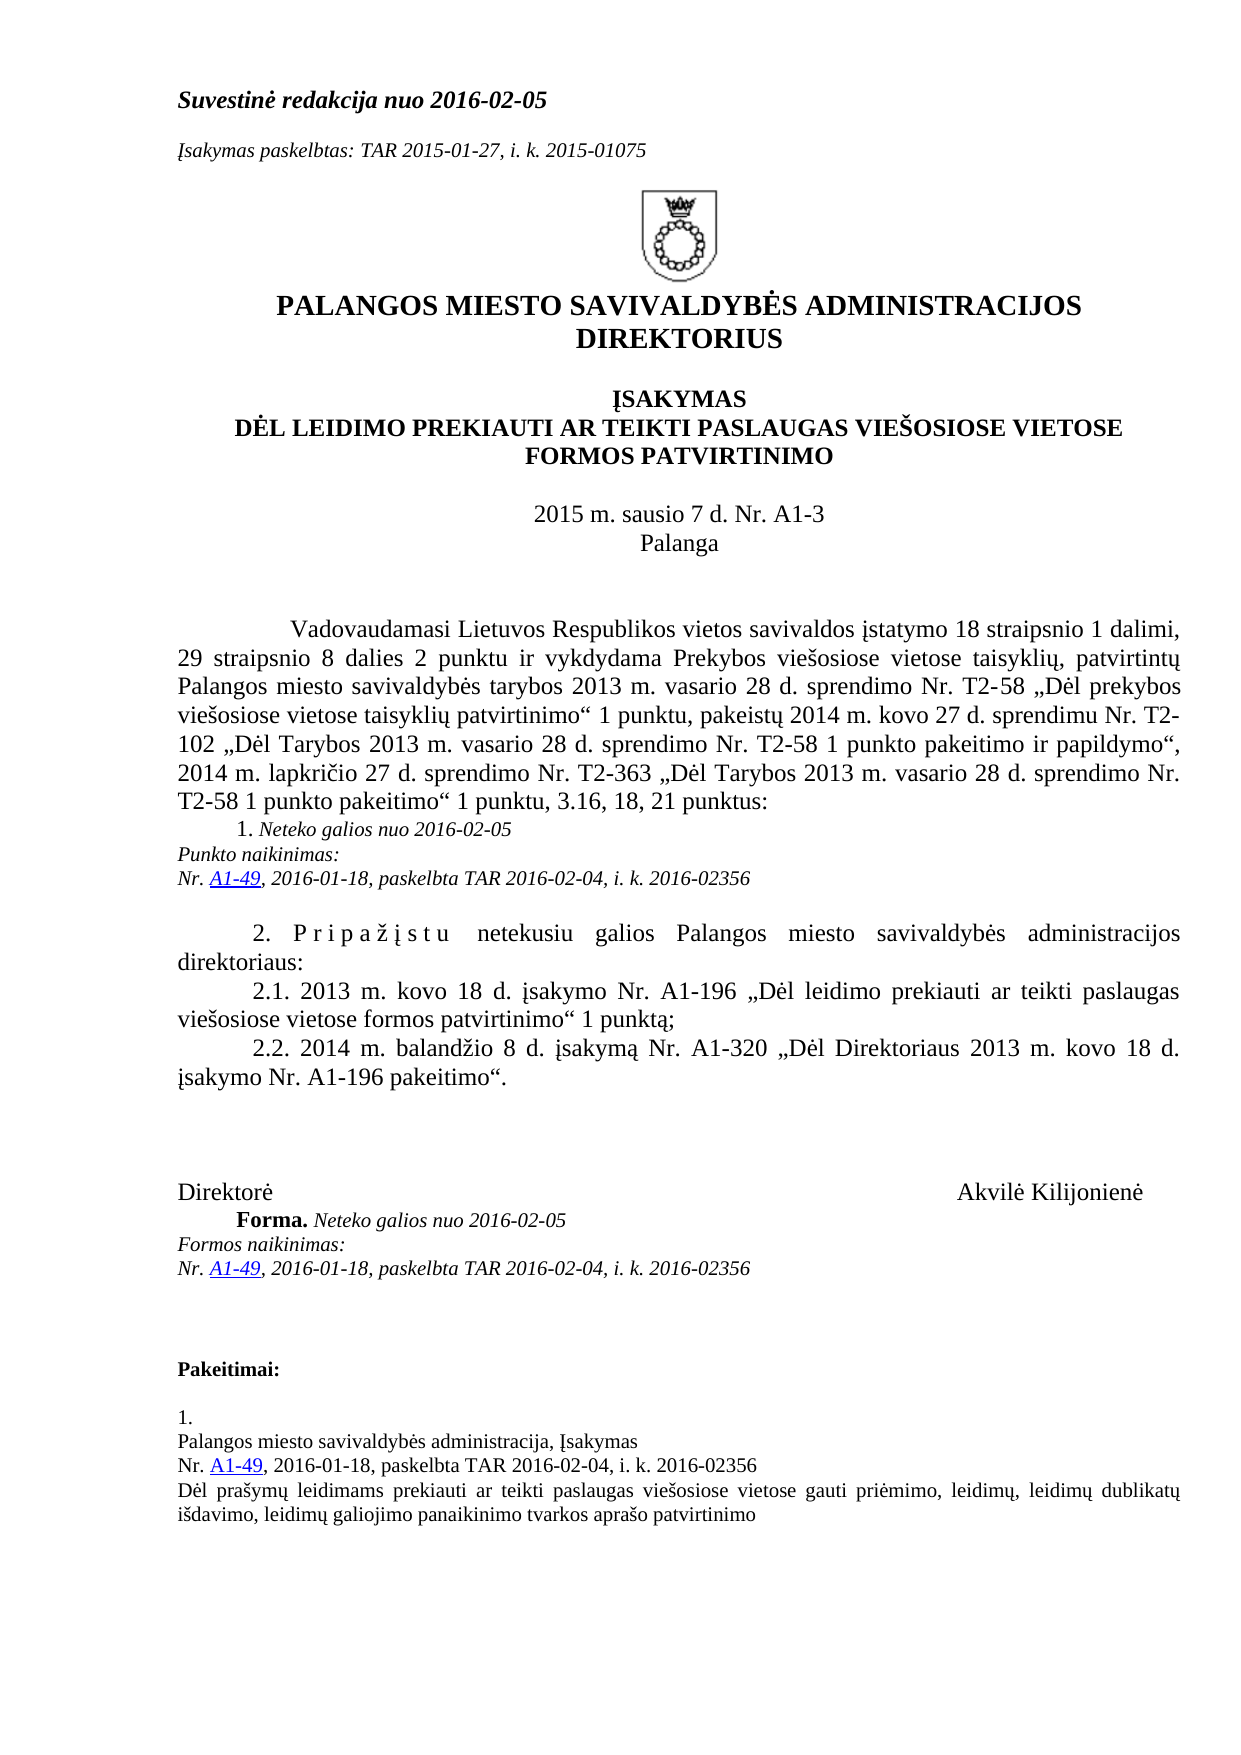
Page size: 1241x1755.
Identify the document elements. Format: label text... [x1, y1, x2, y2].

text Nr. A1-49, 2016-01-18, paskelbta TAR 2016-02-04, i. k. 2016-02356 [177, 866, 1181, 889]
text 2.2. 2014 m. balandžio 8 d. įsakymą Nr. A1-320 „Dėl Direktoriaus 2013 m. kovo 18 d. įsakymo Nr. A1-196 pakeitimo“. [177, 1033, 1181, 1091]
text Vadovaudamasi Lietuvos Respublikos vietos savivaldos įstatymo 18 straipsnio 1 dalimi, 29 straipsnio 8 dalies 2 punktu ir vykdydama Prekybos viešosiose vietose taisyklių, patvirtintų Palangos miesto savivaldybės tarybos 2013 m. vasario 28 d. sprendimo Nr. T2-58 „Dėl prekybos viešosiose vietose taisyklių patvirtinimo“ 1 punktu, pakeistų 2014 m. kovo 27 d. sprendimu Nr. T2-102 „Dėl Tarybos 2013 m. vasario 28 d. sprendimo Nr. T2-58 1 punkto pakeitimo ir papildymo“, 2014 m. lapkričio 27 d. sprendimo Nr. T2-363 „Dėl Tarybos 2013 m. vasario 28 d. sprendimo Nr. T2-58 1 punkto pakeitimo“ 1 punktu, 3.16, 18, 21 punktus: [177, 614, 1181, 815]
text Suvestinė redakcija nuo 2016-02-05 [177, 85, 1181, 114]
text 2.1. 2013 m. kovo 18 d. įsakymo Nr. A1-196 „Dėl leidimo prekiauti ar teikti paslaugas viešosiose vietose formos patvirtinimo“ 1 punktą; [177, 976, 1181, 1033]
text Nr. A1-49, 2016-01-18, paskelbta TAR 2016-02-04, i. k. 2016-02356 [177, 1453, 1181, 1477]
text 2. Pripažįstu netekusiu galios Palangos miesto savivaldybės administracijos direktoriaus: [177, 918, 1181, 976]
text Įsakymas paskelbtas: TAR 2015-01-27, i. k. 2015-01075 [177, 138, 1181, 162]
text Formos naikinimas: [177, 1232, 1181, 1256]
text Palanga [177, 528, 1181, 556]
text 1. Neteko galios nuo 2016-02-05 [177, 815, 1181, 841]
text Palangos miesto savivaldybės administracija, Įsakymas [177, 1429, 1181, 1453]
text Pakeitimai: [177, 1357, 1181, 1381]
text DIREKTORIUS [177, 322, 1181, 355]
text 2015 m. sausio 7 d. Nr. A1-3 [177, 499, 1181, 528]
text DĖL LEIDIMO PREKIAUTI AR TEIKTI PASLAUGAS VIEŠOSIOSE VIETOSE FORMOS PATVIRTINIMO [177, 413, 1181, 470]
text Punkto naikinimas: [177, 841, 1181, 866]
text PALANGOS MIESTO SAVIVALDYBĖS ADMINISTRACIJOS [177, 288, 1181, 322]
text Nr. A1-49, 2016-01-18, paskelbta TAR 2016-02-04, i. k. 2016-02356 [177, 1256, 1181, 1280]
text ĮSAKYMAS [177, 384, 1181, 413]
text Forma. Neteko galios nuo 2016-02-05 [177, 1206, 1181, 1232]
text 1. [177, 1405, 1181, 1429]
text Direktorė Akvilė Kilijonienė [177, 1177, 1181, 1206]
text Dėl prašymų leidimams prekiauti ar teikti paslaugas viešosiose vietose gauti priėmimo, leidimų, leidimų dublikatų išdavimo, leidimų galiojimo panaikinimo tvarkos aprašo patvirtinimo [177, 1477, 1181, 1526]
